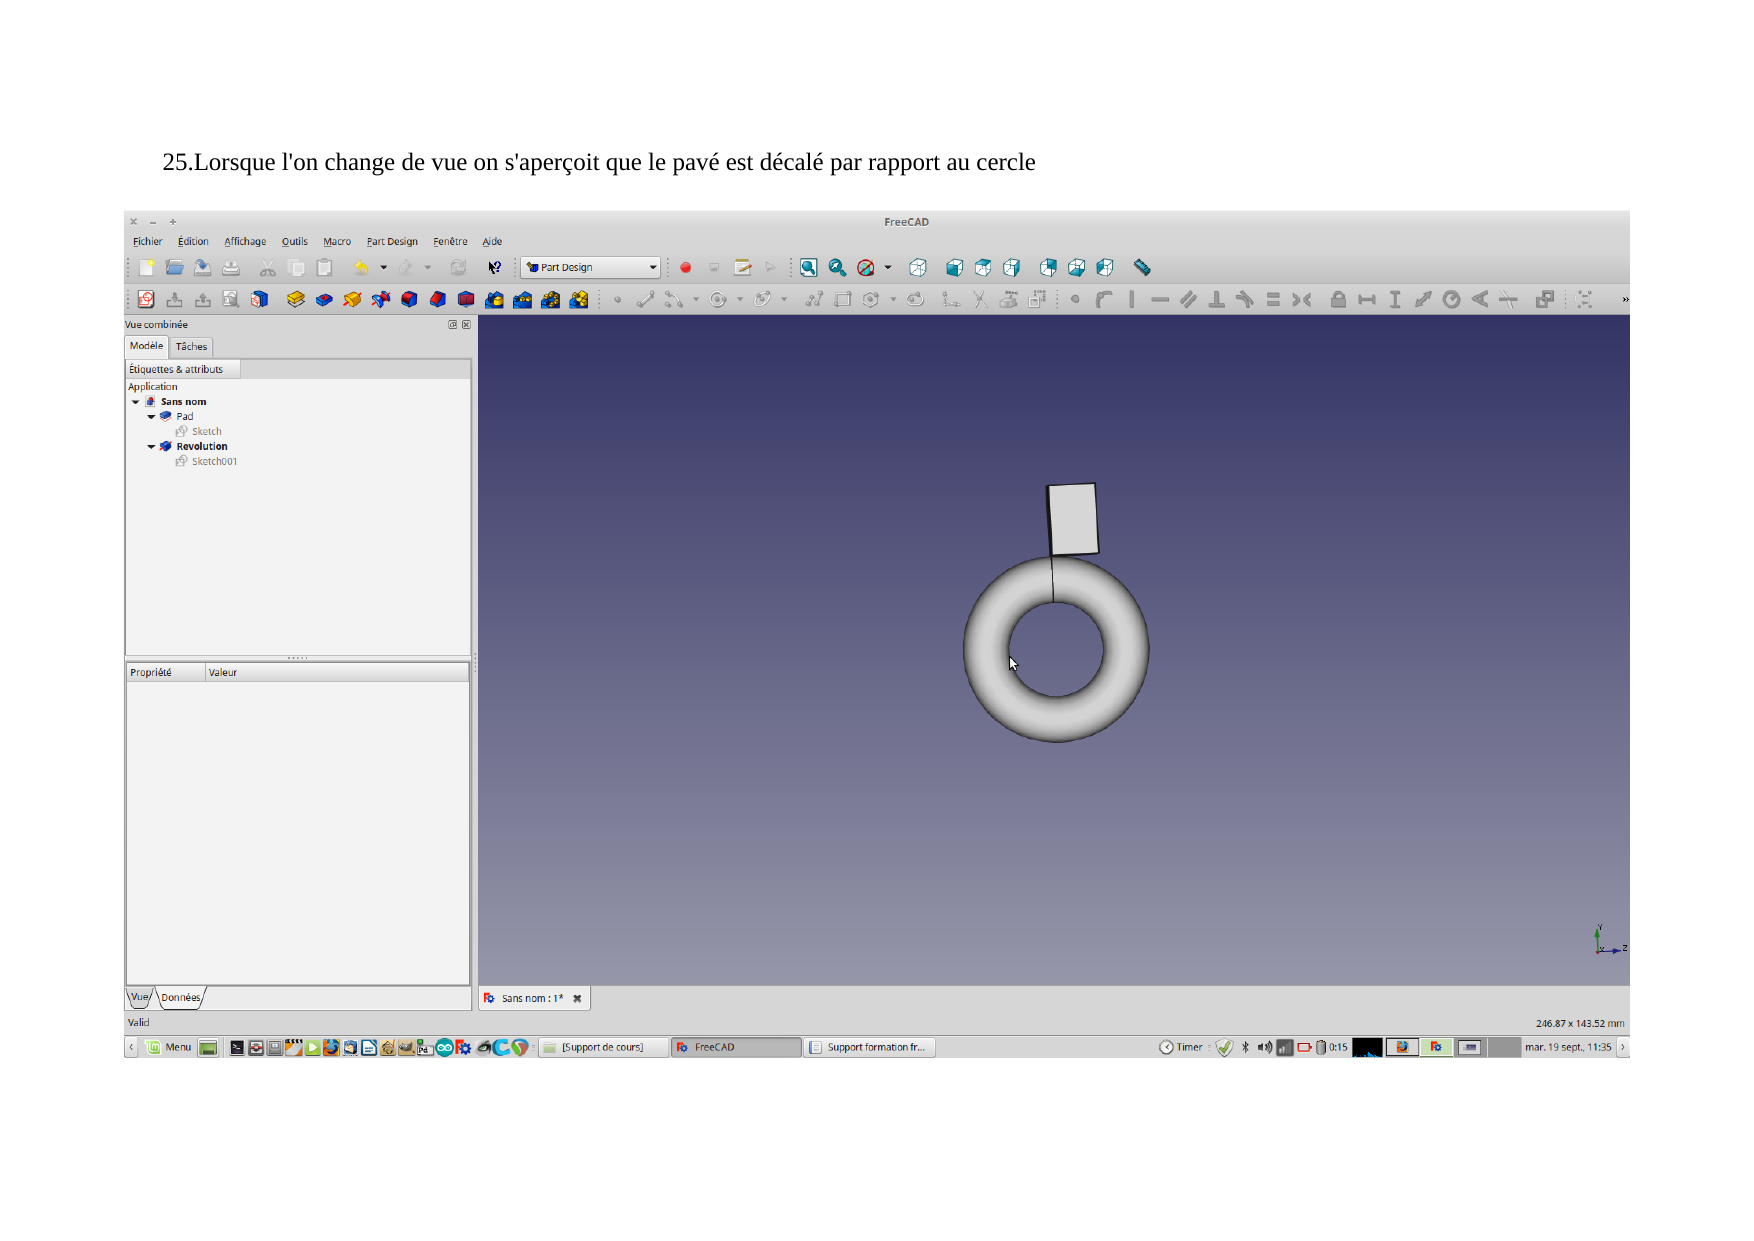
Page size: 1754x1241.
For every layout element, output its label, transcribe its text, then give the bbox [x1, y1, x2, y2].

list Lorsque l'on change de vue on s'aperçoit que le pavé est décalé par rapport au cercle [162, 147, 1636, 176]
table_header [118, 204, 1636, 1092]
picture [123, 210, 1630, 1058]
